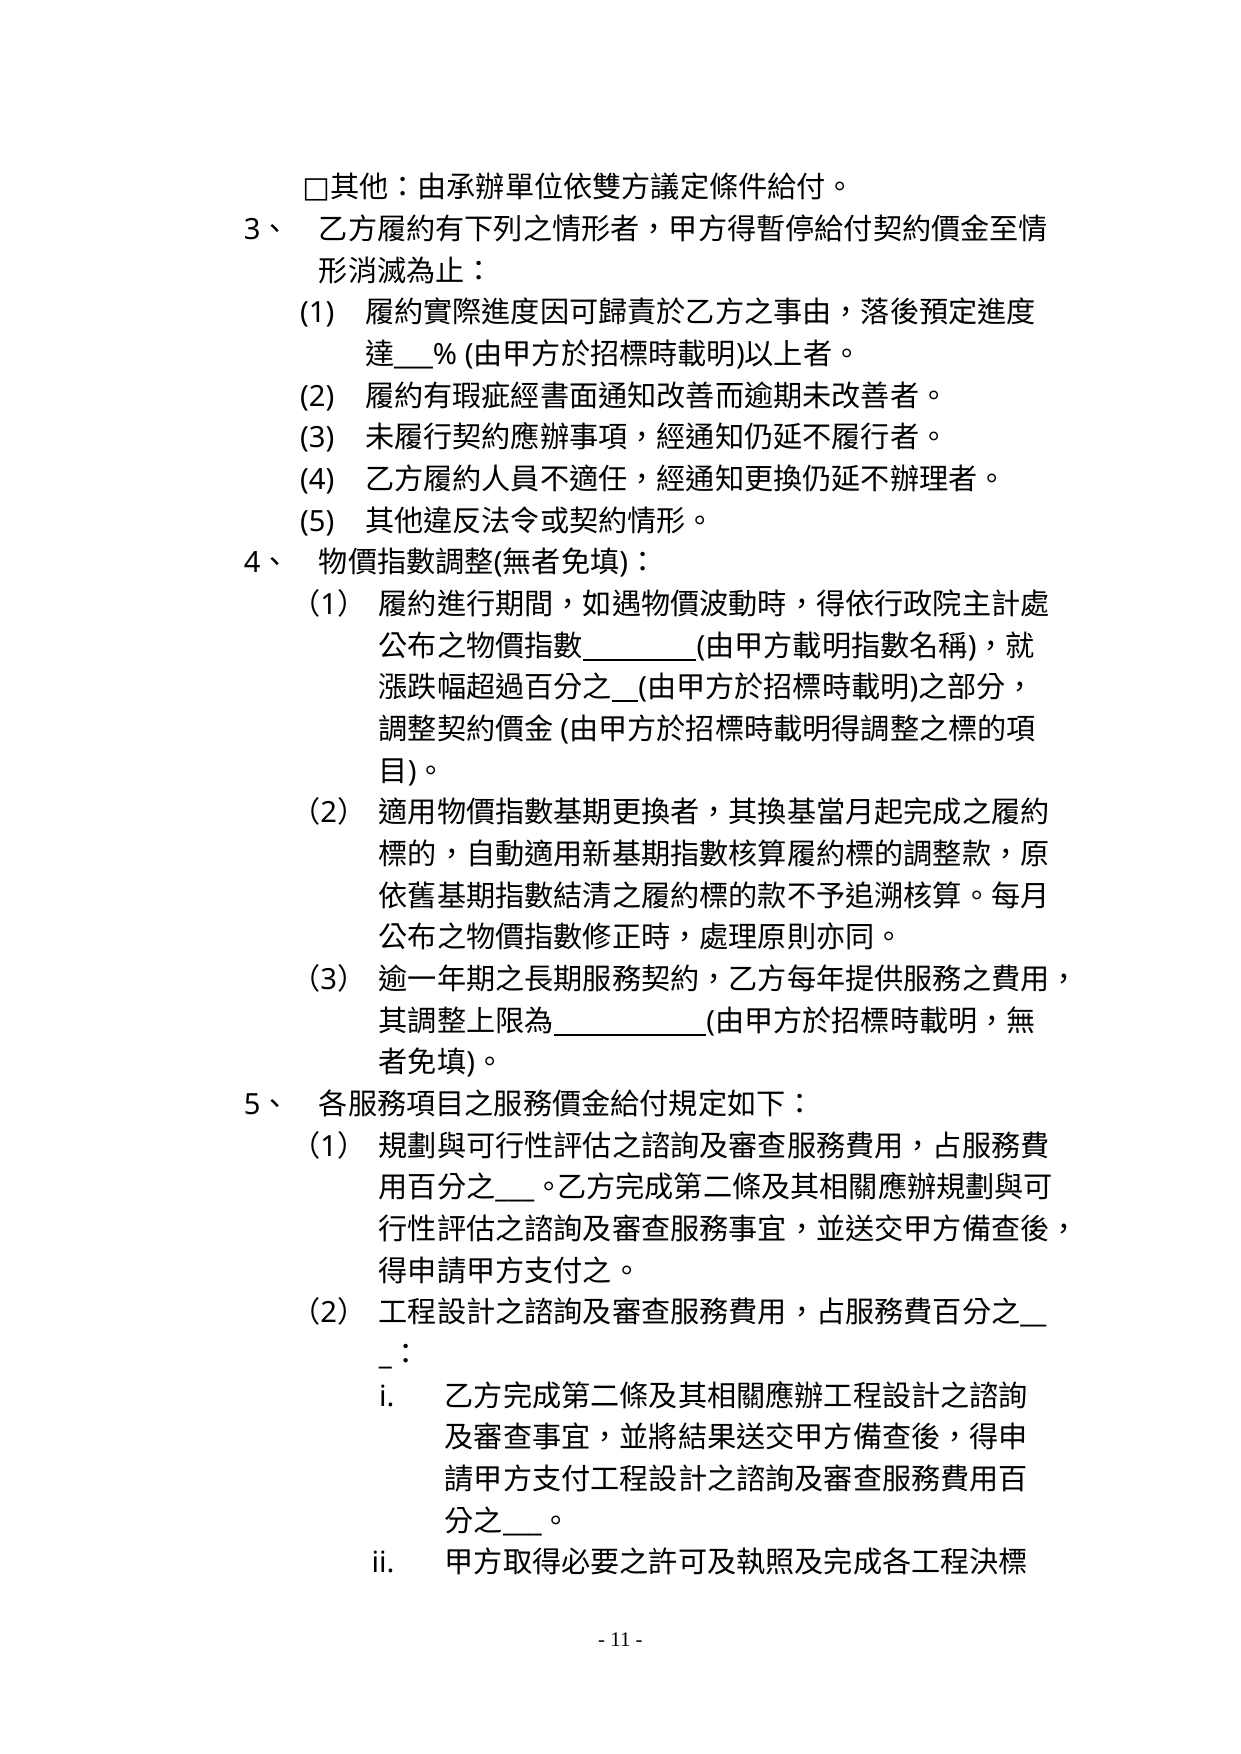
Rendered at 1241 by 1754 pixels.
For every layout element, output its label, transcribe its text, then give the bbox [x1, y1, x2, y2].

list 規劃與可行性評估之諮詢及審查服務費用，占服務費用百分之___。乙方完成第二條及其相關應辦規劃與可行性評估之諮詢及審查服務事宜，並送交甲方備查後，得申請甲方支付之。 [291, 1123, 1053, 1289]
list 履約有瑕疵經書面通知改善而逾期未改善者。 [300, 373, 1053, 414]
list 未履行契約應辦事項，經通知仍延不履行者。 [300, 414, 1053, 456]
list 各服務項目之服務價金給付規定如下： [244, 1081, 1053, 1123]
list 乙方履約人員不適任，經通知更換仍延不辦理者。 [300, 456, 1053, 498]
list 乙方完成第二條及其相關應辦工程設計之諮詢及審查事宜，並將結果送交甲方備查後，得申請甲方支付工程設計之諮詢及審查服務費用百分之___。 [394, 1373, 1053, 1539]
list 履約實際進度因可歸責於乙方之事由，落後預定進度達___% (由甲方於招標時載明)以上者。 [300, 289, 1053, 373]
list 適用物價指數基期更換者，其換基當月起完成之履約標的，自動適用新基期指數核算履約標的調整款，原依舊基期指數結清之履約標的款不予追溯核算。每月公布之物價指數修正時，處理原則亦同。 [291, 789, 1053, 956]
list 履約進行期間，如遇物價波動時，得依行政院主計處 公布之物價指數 (由甲方載明指數名稱)，就漲跌幅超過百分之 (由甲方於招標時載明)之部分，調整契約價金 (由甲方於招標時載明得調整之標的項目)。 [291, 581, 1053, 789]
list 其他違反法令或契約情形。 [300, 498, 1053, 539]
list 物價指數調整(無者免填)： [244, 539, 1053, 581]
text □其他：由承辦單位依雙方議定條件給付。 [244, 164, 1053, 206]
list 工程設計之諮詢及審查服務費用，占服務費百分之___： [291, 1289, 1053, 1373]
list 逾一年期之長期服務契約，乙方每年提供服務之費用，其調整上限為 (由甲方於招標時載明，無者免填)。 [291, 956, 1053, 1081]
list 甲方取得必要之許可及執照及完成各工程決標 [394, 1539, 1053, 1581]
list 乙方履約有下列之情形者，甲方得暫停給付契約價金至情形消滅為止： [244, 206, 1053, 289]
